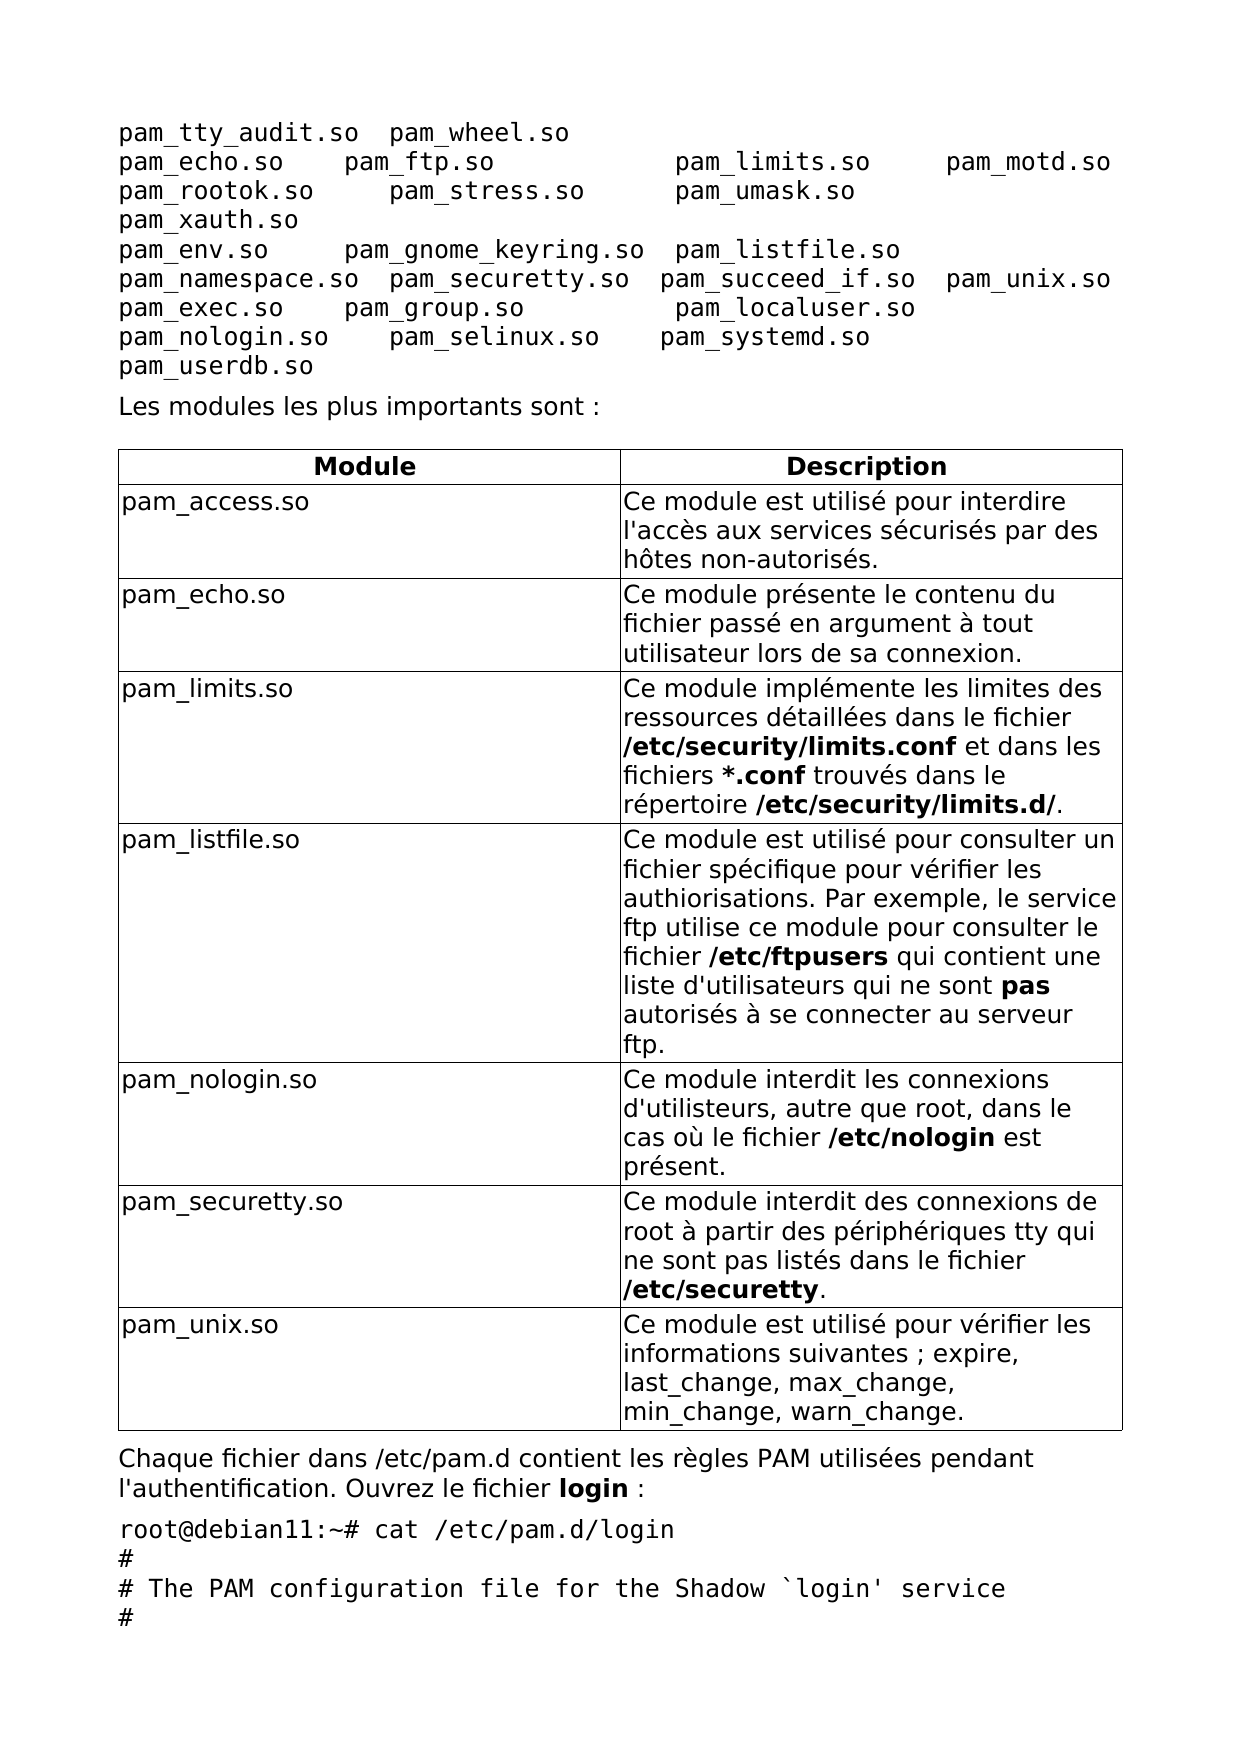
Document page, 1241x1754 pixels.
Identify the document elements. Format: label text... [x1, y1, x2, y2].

table_cell Ce module implémente les limites des ressources détaillées dans le fichier /etc/security/limits.conf et dans les fichiers *.conf trouvés dans le répertoire /etc/security/limits.d/. [621, 672, 1122, 823]
text root@debian11:~# cat /etc/pam.d/login # # The PAM configuration file for the Shadow `login' service # [118, 1515, 1122, 1632]
table_cell pam_limits.so [119, 672, 620, 823]
table_cell pam_unix.so [119, 1308, 620, 1430]
table_cell pam_nologin.so [119, 1063, 620, 1184]
table_cell pam_echo.so [119, 579, 620, 671]
table_header Description [621, 450, 1122, 484]
table_cell pam_listfile.so [119, 824, 620, 1062]
table_cell Ce module est utilisé pour vérifier les informations suivantes ; expire, last_change, max_change, min_change, warn_change. [621, 1308, 1122, 1430]
table_cell Ce module est utilisé pour interdire l'accès aux services sécurisés par des hôtes non-autorisés. [621, 485, 1122, 577]
text Les modules les plus importants sont : [118, 392, 1122, 422]
table_cell Ce module présente le contenu du fichier passé en argument à tout utilisateur lors de sa connexion. [621, 579, 1122, 671]
text Chaque fichier dans /etc/pam.d contient les règles PAM utilisées pendant l'authentification. Ouvrez le fichier login : [118, 1444, 1122, 1503]
table_cell pam_access.so [119, 485, 620, 577]
table_cell Ce module est utilisé pour consulter un fichier spécifique pour vérifier les authiorisations. Par exemple, le service ftp utilise ce module pour consulter le fichier /etc/ftpusers qui contient une liste d'utilisateurs qui ne sont pas autorisés à se connecter au serveur ftp. [621, 824, 1122, 1062]
table_header Module [119, 450, 620, 484]
table_cell Ce module interdit des connexions de root à partir des périphériques tty qui ne sont pas listés dans le fichier /etc/securetty. [621, 1186, 1122, 1307]
table_cell pam_securetty.so [119, 1186, 620, 1307]
table_cell Ce module interdit les connexions d'utilisteurs, autre que root, dans le cas où le fichier /etc/nologin est présent. [621, 1063, 1122, 1184]
text pam_tty_audit.so pam_wheel.so pam_echo.so pam_ftp.so pam_limits.so pam_motd.so pam_rootok.so pam_stress.so pam_umask.so pam_xauth.so pam_env.so pam_gnome_keyring.so pam_listfile.so pam_namespace.so pam_securetty.so pam_succeed_if.so pam_unix.so pam_exec.so pam_group.so pam_localuser.so pam_nologin.so pam_selinux.so pam_systemd.so pam_userdb.so [118, 118, 1122, 381]
